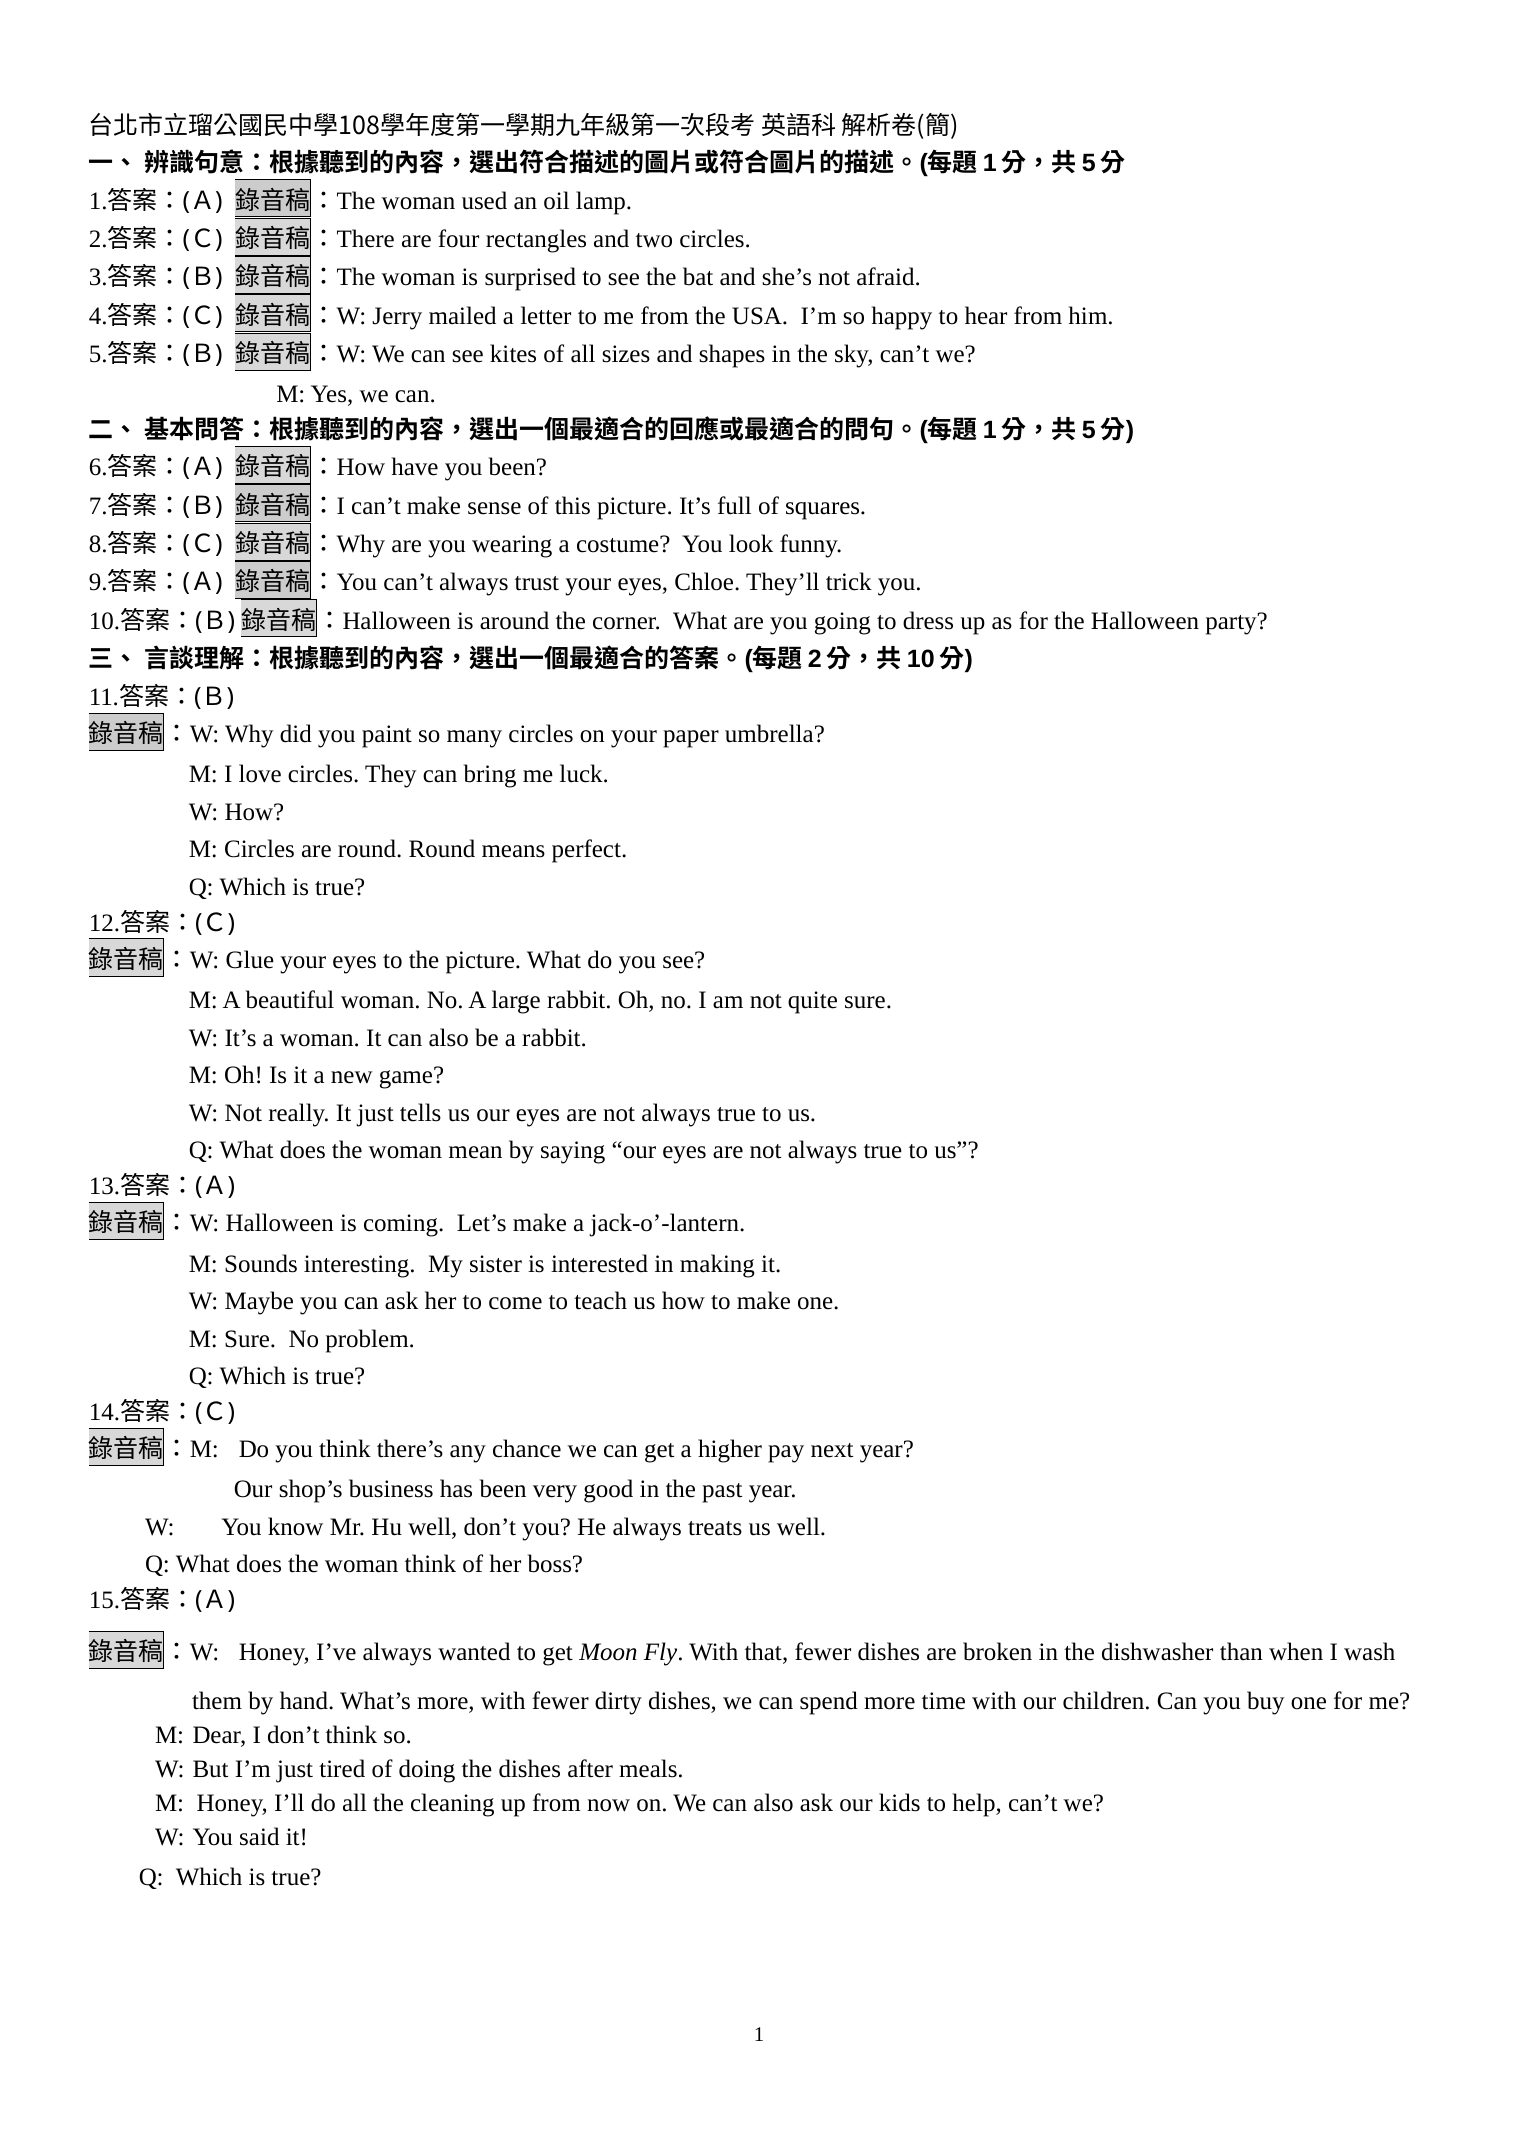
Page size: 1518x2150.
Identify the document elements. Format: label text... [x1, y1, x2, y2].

text 15.答案：(Ａ) [88, 1578, 1429, 1616]
text W: It’s a woman. It can also be a rabbit. [188, 1014, 1429, 1052]
text 錄音稿：W: Why did you paint so many circles on your paper umbrella? [88, 714, 163, 751]
text Q: What does the woman mean by saying “our eyes are not always true to us”? [188, 1127, 1429, 1164]
text 錄音稿：W: Glue your eyes to the picture. What do you see? [164, 938, 1429, 977]
text 錄音稿：M: Do you think there’s any chance we can get a higher pay next year? Our shop’s business has been very good in the past year. [88, 1427, 1429, 1503]
text 10.答案：(Ｂ) 錄音稿：Halloween is around the corner. What are you going to dress up as for the Halloween party? [317, 599, 1429, 637]
text M: Dear, I don’t think so. [117, 1718, 1429, 1752]
text 錄音稿：W: Glue your eyes to the picture. What do you see? [88, 939, 163, 977]
text M: Circles are round. Round means perfect. [188, 826, 1429, 863]
text M: Sure. No problem. [188, 1315, 1429, 1352]
text 5.答案：(Ｂ) 錄音稿：W: We can see kites of all sizes and shapes in the sky, can’t we? [88, 332, 310, 371]
text 7.答案：(Ｂ) 錄音稿：I can’t make sense of this picture. It’s full of squares. [88, 484, 310, 522]
text 7.答案：(Ｂ) 錄音稿：I can’t make sense of this picture. It’s full of squares. [311, 484, 1429, 522]
text 2.答案：(Ｃ) 錄音稿：There are four rectangles and two circles. [88, 217, 310, 256]
text M: A beautiful woman. No. A large rabbit. Oh, no. I am not quite sure. [188, 977, 1429, 1014]
text 10.答案：(Ｂ) 錄音稿：Halloween is around the corner. What are you going to dress up as for the Halloween party? [88, 599, 316, 637]
text W: How? [188, 788, 1429, 826]
text 11.答案：(Ｂ) [88, 675, 1429, 712]
subtitle 辨識句意：根據聽到的內容，選出符合描述的圖片或符合圖片的描述。(每題1分，共5分 [88, 142, 1429, 179]
text 錄音稿：W: Honey, I’ve always wanted to get Moon Fly. With that, fewer dishes are broken in the dishwasher than when I wash them by hand. What’s more, with fewer dirty dishes, we can spend more time with our children. Can you buy one for me? [88, 1616, 1429, 1718]
text 1.答案：(Ａ) 錄音稿：The woman used an oil lamp. [88, 179, 310, 217]
text Q: Which is true? [188, 1352, 1429, 1390]
text 3.答案：(Ｂ) 錄音稿：The woman is surprised to see the bat and she’s not afraid. [311, 256, 1429, 294]
text 4.答案：(Ｃ) 錄音稿：W: Jerry mailed a letter to me from the USA. I’m so happy to hear from him. [88, 294, 310, 332]
text 13.答案：(Ａ) [88, 1164, 1429, 1202]
subtitle 基本問答：根據聽到的內容，選出一個最適合的回應或最適合的問句。(每題1分，共5分) [88, 408, 1429, 446]
text M: I love circles. They can bring me luck. [188, 751, 1429, 788]
text 8.答案：(Ｃ) 錄音稿：Why are you wearing a costume? You look funny. [311, 522, 1429, 561]
text 6.答案：(Ａ) 錄音稿：How have you been? [311, 446, 1429, 484]
text M: Honey, I’ll do all the cleaning up from now on. We can also ask our kids to help, can’t we? [117, 1786, 1429, 1819]
text W: You said it! [117, 1819, 1429, 1853]
subtitle 言談理解：根據聽到的內容，選出一個最適合的答案。(每題2分，共10分) [88, 637, 1429, 675]
text 9.答案：(Ａ) 錄音稿：You can’t always trust your eyes, Chloe. They’ll trick you. [88, 561, 310, 599]
text 1.答案：(Ａ) 錄音稿：The woman used an oil lamp. [311, 179, 1429, 217]
text 6.答案：(Ａ) 錄音稿：How have you been? [88, 446, 310, 484]
text W: But I’m just tired of doing the dishes after meals. [117, 1752, 1429, 1786]
text 台北市立瑠公國民中學108學年度第一學期九年級第一次段考 英語科 解析卷(簡) [88, 104, 1429, 142]
text 14.答案：(Ｃ) [88, 1390, 1429, 1427]
text M: Oh! Is it a new game? [188, 1052, 1429, 1089]
text Q: What does the woman think of her boss? [88, 1541, 1429, 1578]
text W: Maybe you can ask her to come to teach us how to make one. [188, 1277, 1429, 1315]
text 錄音稿：W: Why did you paint so many circles on your paper umbrella? [164, 712, 1429, 751]
text Q: Which is true? [88, 1853, 1429, 1891]
text M: Yes, we can. [188, 371, 1429, 408]
text 9.答案：(Ａ) 錄音稿：You can’t always trust your eyes, Chloe. They’ll trick you. [311, 561, 1429, 599]
text Q: Which is true? [188, 863, 1429, 901]
text 4.答案：(Ｃ) 錄音稿：W: Jerry mailed a letter to me from the USA. I’m so happy to hear from him. [311, 294, 1429, 332]
text 3.答案：(Ｂ) 錄音稿：The woman is surprised to see the bat and she’s not afraid. [88, 256, 310, 294]
text 5.答案：(Ｂ) 錄音稿：W: We can see kites of all sizes and shapes in the sky, can’t we? [311, 332, 1429, 371]
text 錄音稿：W: Halloween is coming. Let’s make a jack-o’-lantern. [88, 1203, 163, 1240]
text 2.答案：(Ｃ) 錄音稿：There are four rectangles and two circles. [311, 217, 1429, 256]
text M: Sounds interesting. My sister is interested in making it. [188, 1240, 1429, 1277]
text 8.答案：(Ｃ) 錄音稿：Why are you wearing a costume? You look funny. [88, 522, 310, 561]
text W: Not really. It just tells us our eyes are not always true to us. [188, 1089, 1429, 1127]
text W: You know Mr. Hu well, don’t you? He always treats us well. [88, 1503, 1429, 1541]
text 12.答案：(Ｃ) [88, 901, 1429, 938]
text 錄音稿：W: Halloween is coming. Let’s make a jack-o’-lantern. [164, 1202, 1429, 1240]
